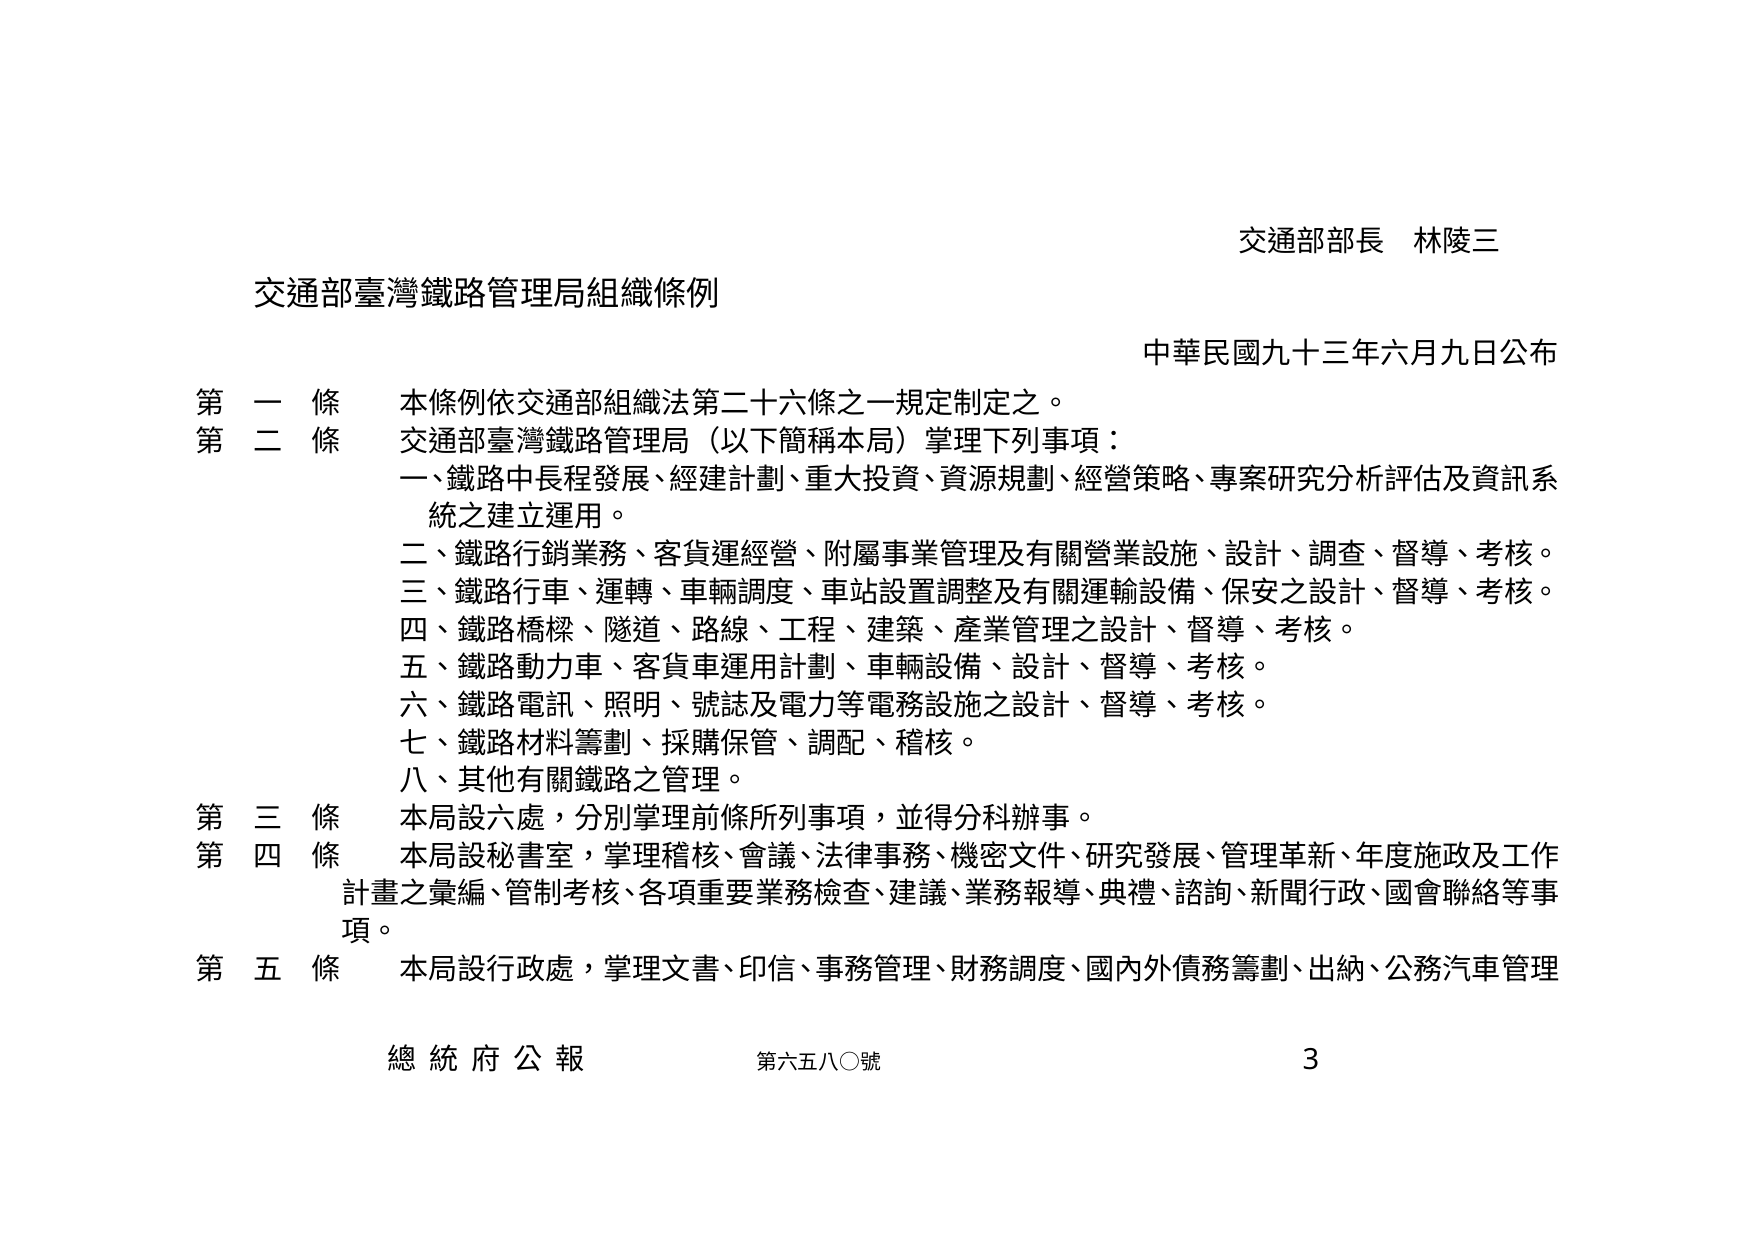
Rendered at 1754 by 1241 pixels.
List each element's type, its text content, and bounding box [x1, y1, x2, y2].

text 一、鐵路中長程發展、經建計劃、重大投資、資源規劃、經營策略、專案研究分析評估及資訊系統之建立運用。 [399, 459, 1559, 534]
text 四、鐵路橋樑、隧道、路線、工程、建築、產業管理之設計、督導、考核。 [399, 610, 1559, 648]
text 第 二 條 交通部臺灣鐵路管理局（以下簡稱本局）掌理下列事項： [195, 421, 1559, 459]
text 二、鐵路行銷業務、客貨運經營、附屬事業管理及有關營業設施、設計、調查、督導、考核。 [399, 534, 1559, 572]
text 交通部臺灣鐵路管理局組織條例 [253, 272, 1559, 313]
text 三、鐵路行車、運轉、車輛調度、車站設置調整及有關運輸設備、保安之設計、督導、考核。 [399, 572, 1559, 610]
text 第 一 條 本條例依交通部組織法第二十六條之一規定制定之。 [195, 384, 1559, 421]
text 第 四 條 本局設秘書室，掌理稽核、會議、法律事務、機密文件、研究發展、管理革新、年度施政及工作計畫之彙編、管制考核、各項重要業務檢查、建議、業務報導、典禮、諮詢、新聞行政、國會聯絡等事項。 [195, 836, 1559, 949]
text 五、鐵路動力車、客貨車運用計劃、車輛設備、設計、督導、考核。 [399, 648, 1559, 685]
text 八、其他有關鐵路之管理。 [399, 761, 1559, 798]
text 第 五 條 本局設行政處，掌理文書、印信、事務管理、財務調度、國內外債務籌劃、出納、公務汽車管理 [195, 949, 1559, 987]
text 中華民國九十三年六月九日公布 [195, 333, 1559, 371]
text 六、鐵路電訊、照明、號誌及電力等電務設施之設計、督導、考核。 [399, 685, 1559, 723]
text 第 三 條 本局設六處，分別掌理前條所列事項，並得分科辦事。 [195, 798, 1559, 836]
text 七、鐵路材料籌劃、採購保管、調配、稽核。 [399, 723, 1559, 761]
text 交通部部長 林陵三 [195, 222, 1501, 259]
